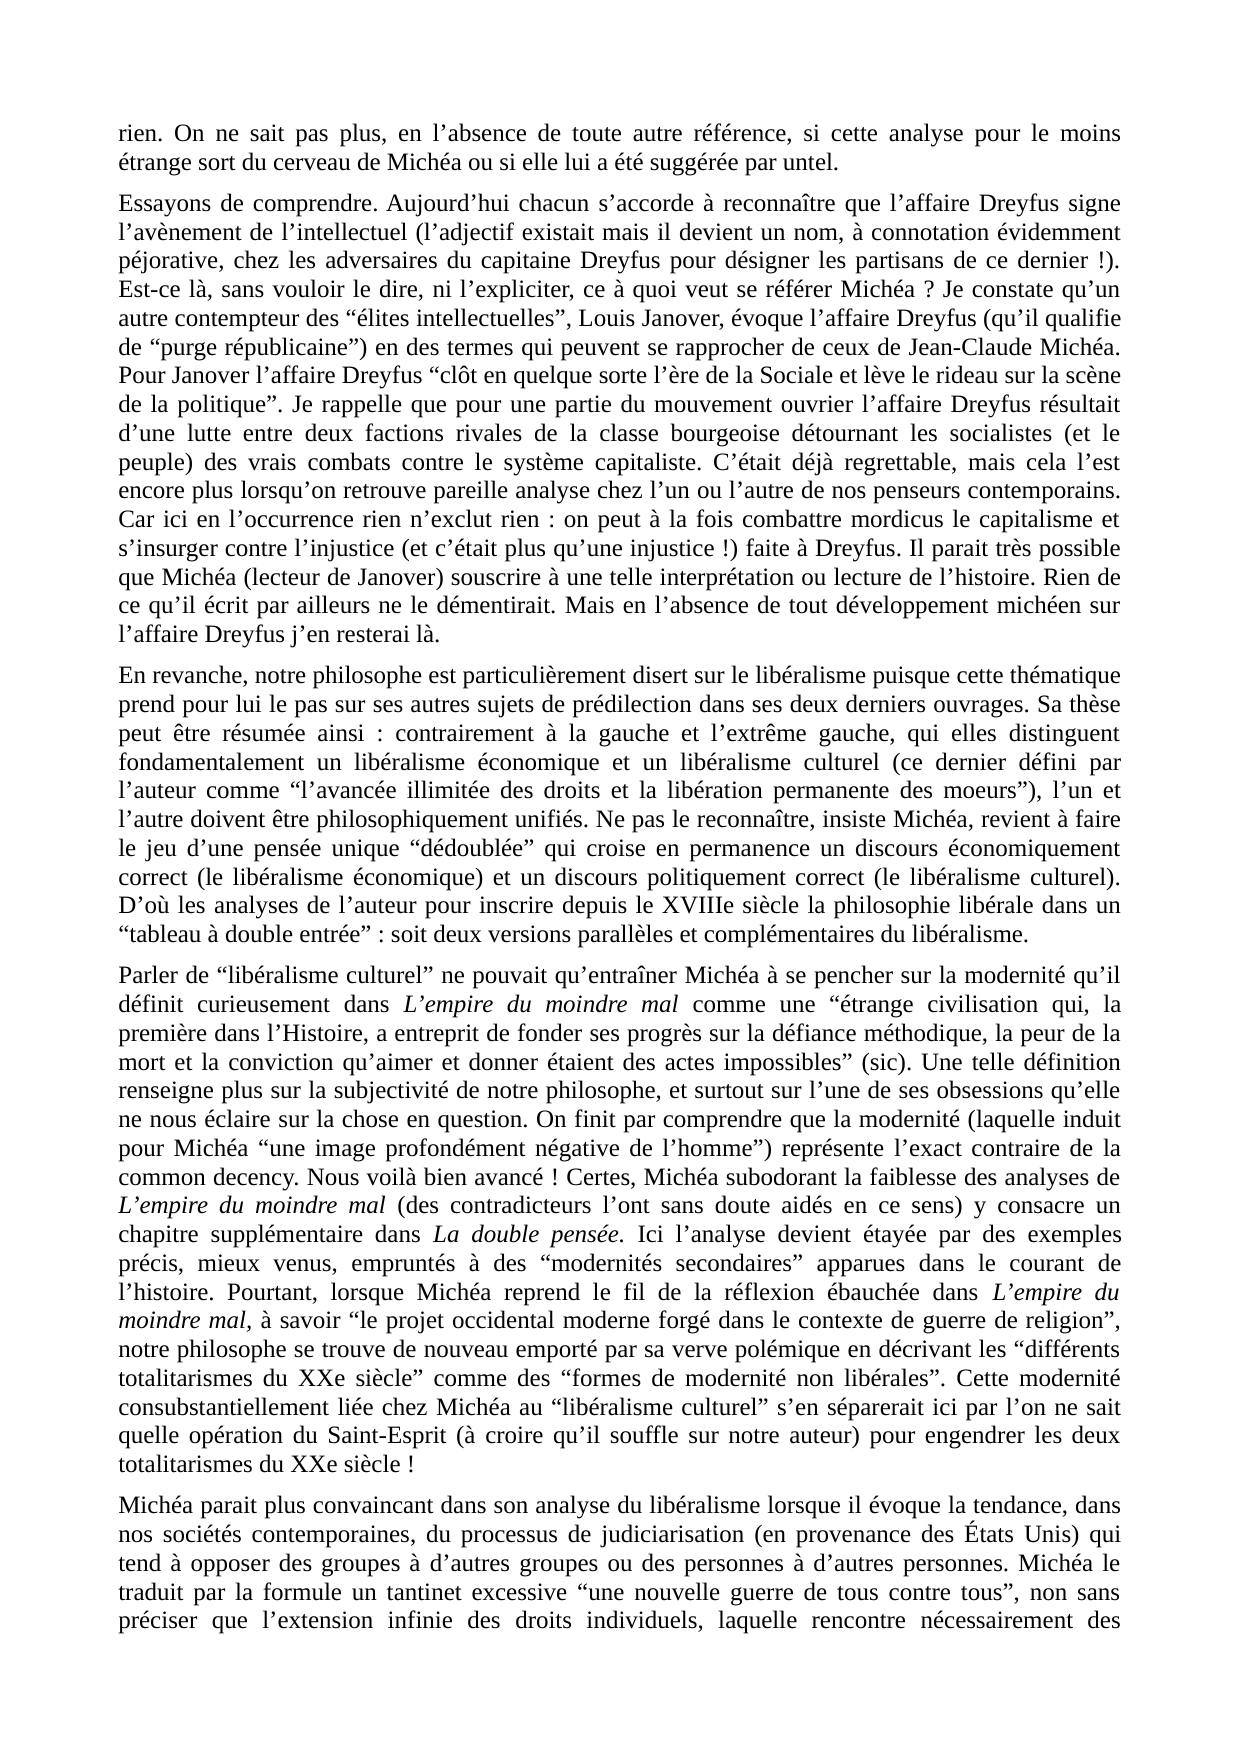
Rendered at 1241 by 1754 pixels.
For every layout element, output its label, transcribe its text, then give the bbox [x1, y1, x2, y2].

text Essayons de comprendre. Aujourd’hui chacun s’accorde à reconnaître que l’affaire Dreyfus signe l’avènement de l’intellectuel (l’adjectif existait mais il devient un nom, à connotation évidemment péjorative, chez les adversaires du capitaine Dreyfus pour désigner les partisans de ce dernier !). Est-ce là, sans vouloir le dire, ni l’expliciter, ce à quoi veut se référer Michéa ? Je constate qu’un autre contempteur des “élites intellectuelles”, Louis Janover, évoque l’affaire Dreyfus (qu’il qualifie de “purge républicaine”) en des termes qui peuvent se rapprocher de ceux de Jean-Claude Michéa. Pour Janover l’affaire Dreyfus “clôt en quelque sorte l’ère de la Sociale et lève le rideau sur la scène de la politique”. Je rappelle que pour une partie du mouvement ouvrier l’affaire Dreyfus résultait d’une lutte entre deux factions rivales de la classe bourgeoise détournant les socialistes (et le peuple) des vrais combats contre le système capitaliste. C’était déjà regrettable, mais cela l’est encore plus lorsqu’on retrouve pareille analyse chez l’un ou l’autre de nos penseurs contemporains. Car ici en l’occurrence rien n’exclut rien : on peut à la fois combattre mordicus le capitalisme et s’insurger contre l’injustice (et c’était plus qu’une injustice !) faite à Dreyfus. Il parait très possible que Michéa (lecteur de Janover) souscrire à une telle interprétation ou lecture de l’histoire. Rien de ce qu’il écrit par ailleurs ne le démentirait. Mais en l’absence de tout développement michéen sur l’affaire Dreyfus j’en resterai là. [118, 188, 1122, 648]
text Michéa parait plus convaincant dans son analyse du libéralisme lorsque il évoque la tendance, dans nos sociétés contemporaines, du processus de judiciarisation (en provenance des États Unis) qui tend à opposer des groupes à d’autres groupes ou des personnes à d’autres personnes. Michéa le traduit par la formule un tantinet excessive “une nouvelle guerre de tous contre tous”, non sans préciser que l’extension infinie des droits individuels, laquelle rencontre nécessairement des [118, 1491, 1122, 1634]
text En revanche, notre philosophe est particulièrement disert sur le libéralisme puisque cette thématique prend pour lui le pas sur ses autres sujets de prédilection dans ses deux derniers ouvrages. Sa thèse peut être résumée ainsi : contrairement à la gauche et l’extrême gauche, qui elles distinguent fondamentalement un libéralisme économique et un libéralisme culturel (ce dernier défini par l’auteur comme “l’avancée illimitée des droits et la libération permanente des moeurs”), l’un et l’autre doivent être philosophiquement unifiés. Ne pas le reconnaître, insiste Michéa, revient à faire le jeu d’une pensée unique “dédoublée” qui croise en permanence un discours économiquement correct (le libéralisme économique) et un discours politiquement correct (le libéralisme culturel). D’où les analyses de l’auteur pour inscrire depuis le XVIIIe siècle la philosophie libérale dans un “tableau à double entrée” : soit deux versions parallèles et complémentaires du libéralisme. [118, 661, 1122, 948]
text Parler de “libéralisme culturel” ne pouvait qu’entraîner Michéa à se pencher sur la modernité qu’il définit curieusement dans L’empire du moindre mal comme une “étrange civilisation qui, la première dans l’Histoire, a entreprit de fonder ses progrès sur la défiance méthodique, la peur de la mort et la conviction qu’aimer et donner étaient des actes impossibles” (sic). Une telle définition renseigne plus sur la subjectivité de notre philosophe, et surtout sur l’une de ses obsessions qu’elle ne nous éclaire sur la chose en question. On finit par comprendre que la modernité (laquelle induit pour Michéa “une image profondément négative de l’homme”) représente l’exact contraire de la common decency. Nous voilà bien avancé ! Certes, Michéa subodorant la faiblesse des analyses de L’empire du moindre mal (des contradicteurs l’ont sans doute aidés en ce sens) y consacre un chapitre supplémentaire dans La double pensée. Ici l’analyse devient étayée par des exemples précis, mieux venus, empruntés à des “modernités secondaires” apparues dans le courant de l’histoire. Pourtant, lorsque Michéa reprend le fil de la réflexion ébauchée dans L’empire du moindre mal, à savoir “le projet occidental moderne forgé dans le contexte de guerre de religion”, notre philosophe se trouve de nouveau emporté par sa verve polémique en décrivant les “différents totalitarismes du XXe siècle” comme des “formes de modernité non libérales”. Cette modernité consubstantiellement liée chez Michéa au “libéralisme culturel” s’en séparerait ici par l’on ne sait quelle opération du Saint-Esprit (à croire qu’il souffle sur notre auteur) pour engendrer les deux totalitarismes du XXe siècle ! [118, 961, 1122, 1478]
text rien. On ne sait pas plus, en l’absence de toute autre référence, si cette analyse pour le moins étrange sort du cerveau de Michéa ou si elle lui a été suggérée par untel. [118, 118, 1122, 176]
